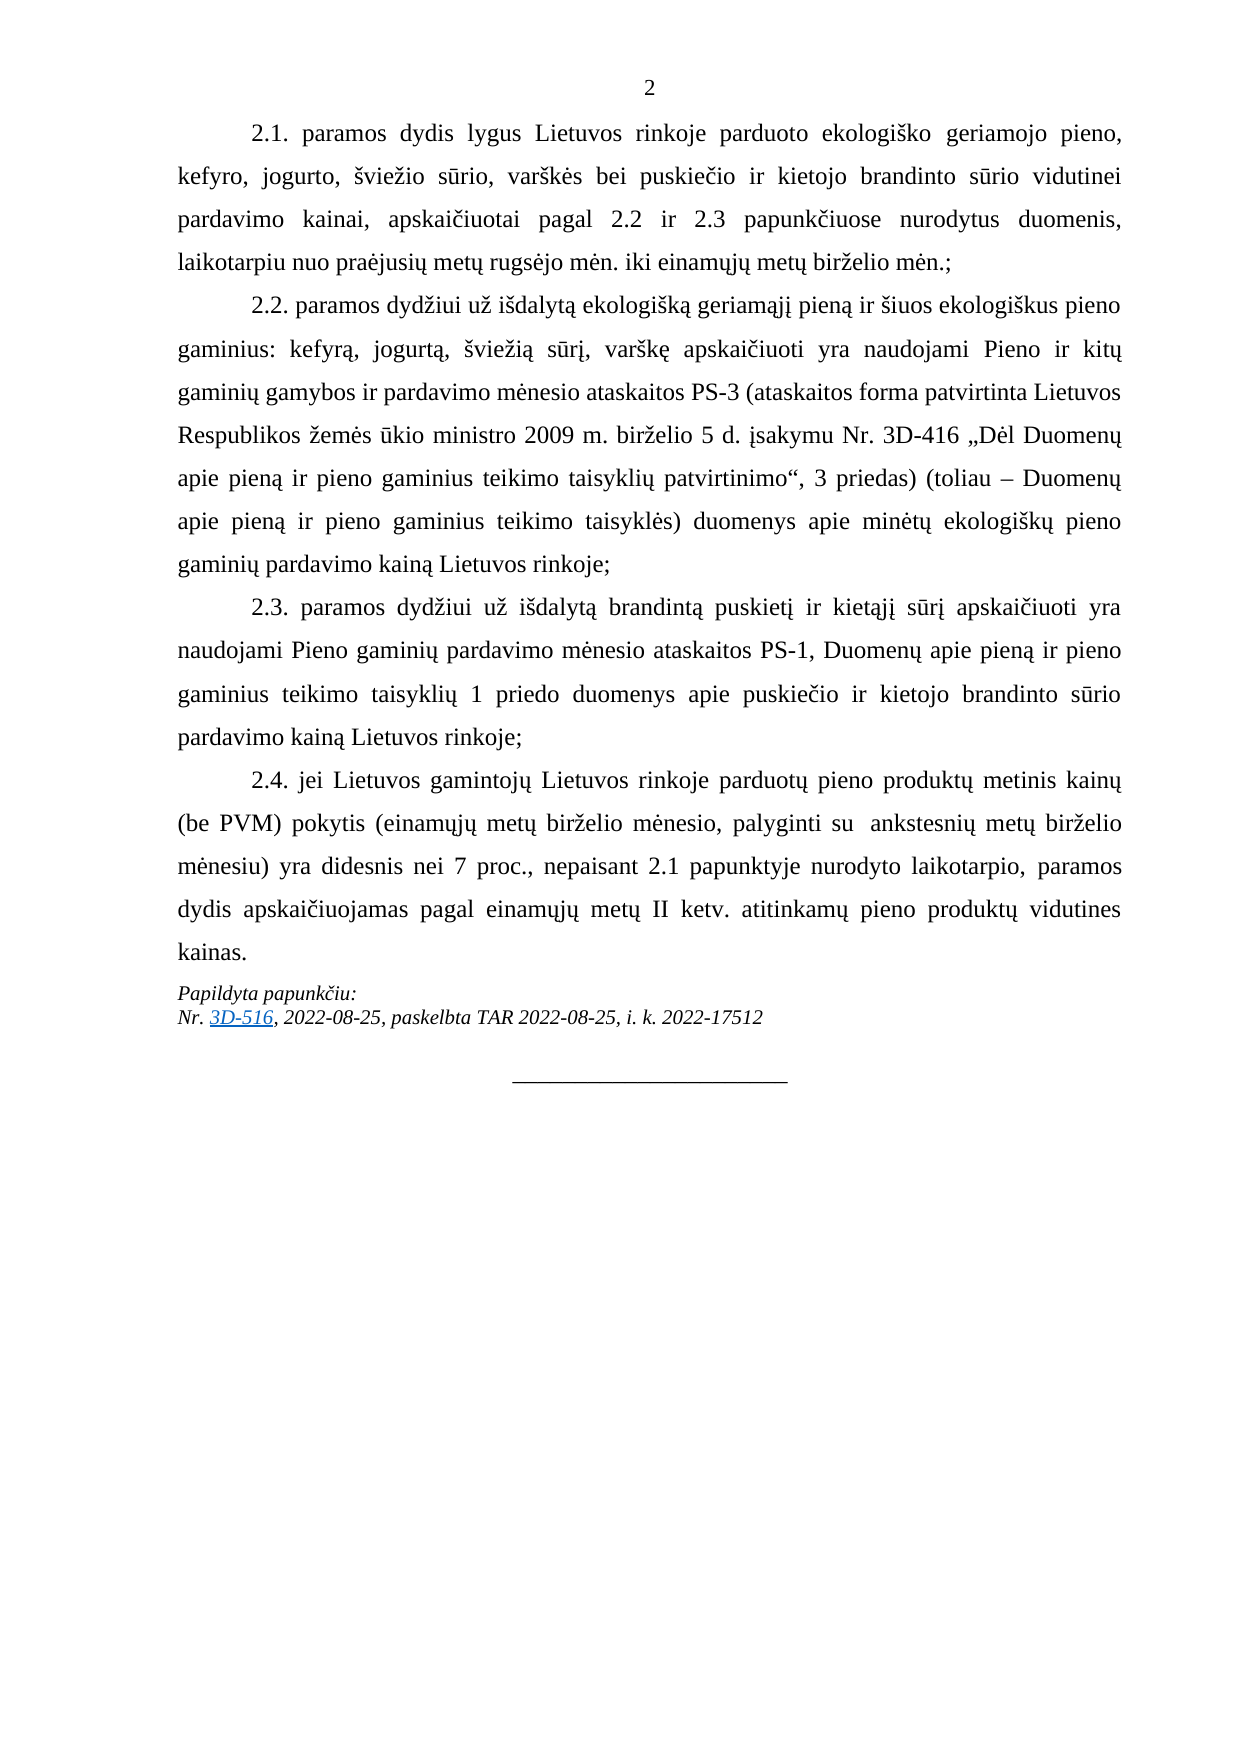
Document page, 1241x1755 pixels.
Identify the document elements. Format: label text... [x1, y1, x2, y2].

text 2.3. paramos dydžiui už išdalytą brandintą puskietį ir kietąjį sūrį apskaičiuoti yra naudojami Pieno gaminių pardavimo mėnesio ataskaitos PS-1, Duomenų apie pieną ir pieno gaminius teikimo taisyklių 1 priedo duomenys apie puskiečio ir kietojo brandinto sūrio pardavimo kainą Lietuvos rinkoje; [177, 592, 1122, 751]
text 2.2. paramos dydžiui už išdalytą ekologišką geriamąjį pieną ir šiuos ekologiškus pieno gaminius: kefyrą, jogurtą, šviežią sūrį, varškę apskaičiuoti yra naudojami Pieno ir kitų gaminių gamybos ir pardavimo mėnesio ataskaitos PS-3 (ataskaitos forma patvirtinta Lietuvos Respublikos žemės ūkio ministro 2009 m. birželio 5 d. įsakymu Nr. 3D-416 „Dėl Duomenų apie pieną ir pieno gaminius teikimo taisyklių patvirtinimo“, 3 priedas) (toliau – Duomenų apie pieną ir pieno gaminius teikimo taisyklės) duomenys apie minėtų ekologiškų pieno gaminių pardavimo kainą Lietuvos rinkoje; [177, 291, 1122, 578]
text Papildyta papunkčiu: [177, 981, 1122, 1005]
text 2.1. paramos dydis lygus Lietuvos rinkoje parduoto ekologiško geriamojo pieno, kefyro, jogurto, šviežio sūrio, varškės bei puskiečio ir kietojo brandinto sūrio vidutinei pardavimo kainai, apskaičiuotai pagal 2.2 ir 2.3 papunkčiuose nurodytus duomenis, laikotarpiu nuo praėjusių metų rugsėjo mėn. iki einamųjų metų birželio mėn.; [177, 118, 1122, 276]
text Nr. 3D-516, 2022-08-25, paskelbta TAR 2022-08-25, i. k. 2022-17512 [177, 1005, 1122, 1029]
text 2.4. jei Lietuvos gamintojų Lietuvos rinkoje parduotų pieno produktų metinis kainų (be PVM) pokytis (einamųjų metų birželio mėnesio, palyginti su ankstesnių metų birželio mėnesiu) yra didesnis nei 7 proc., nepaisant 2.1 papunktyje nurodyto laikotarpio, paramos dydis apskaičiuojamas pagal einamųjų metų II ketv. atitinkamų pieno produktų vidutines kainas. [177, 765, 1122, 966]
text ______________________ [177, 1057, 1122, 1086]
